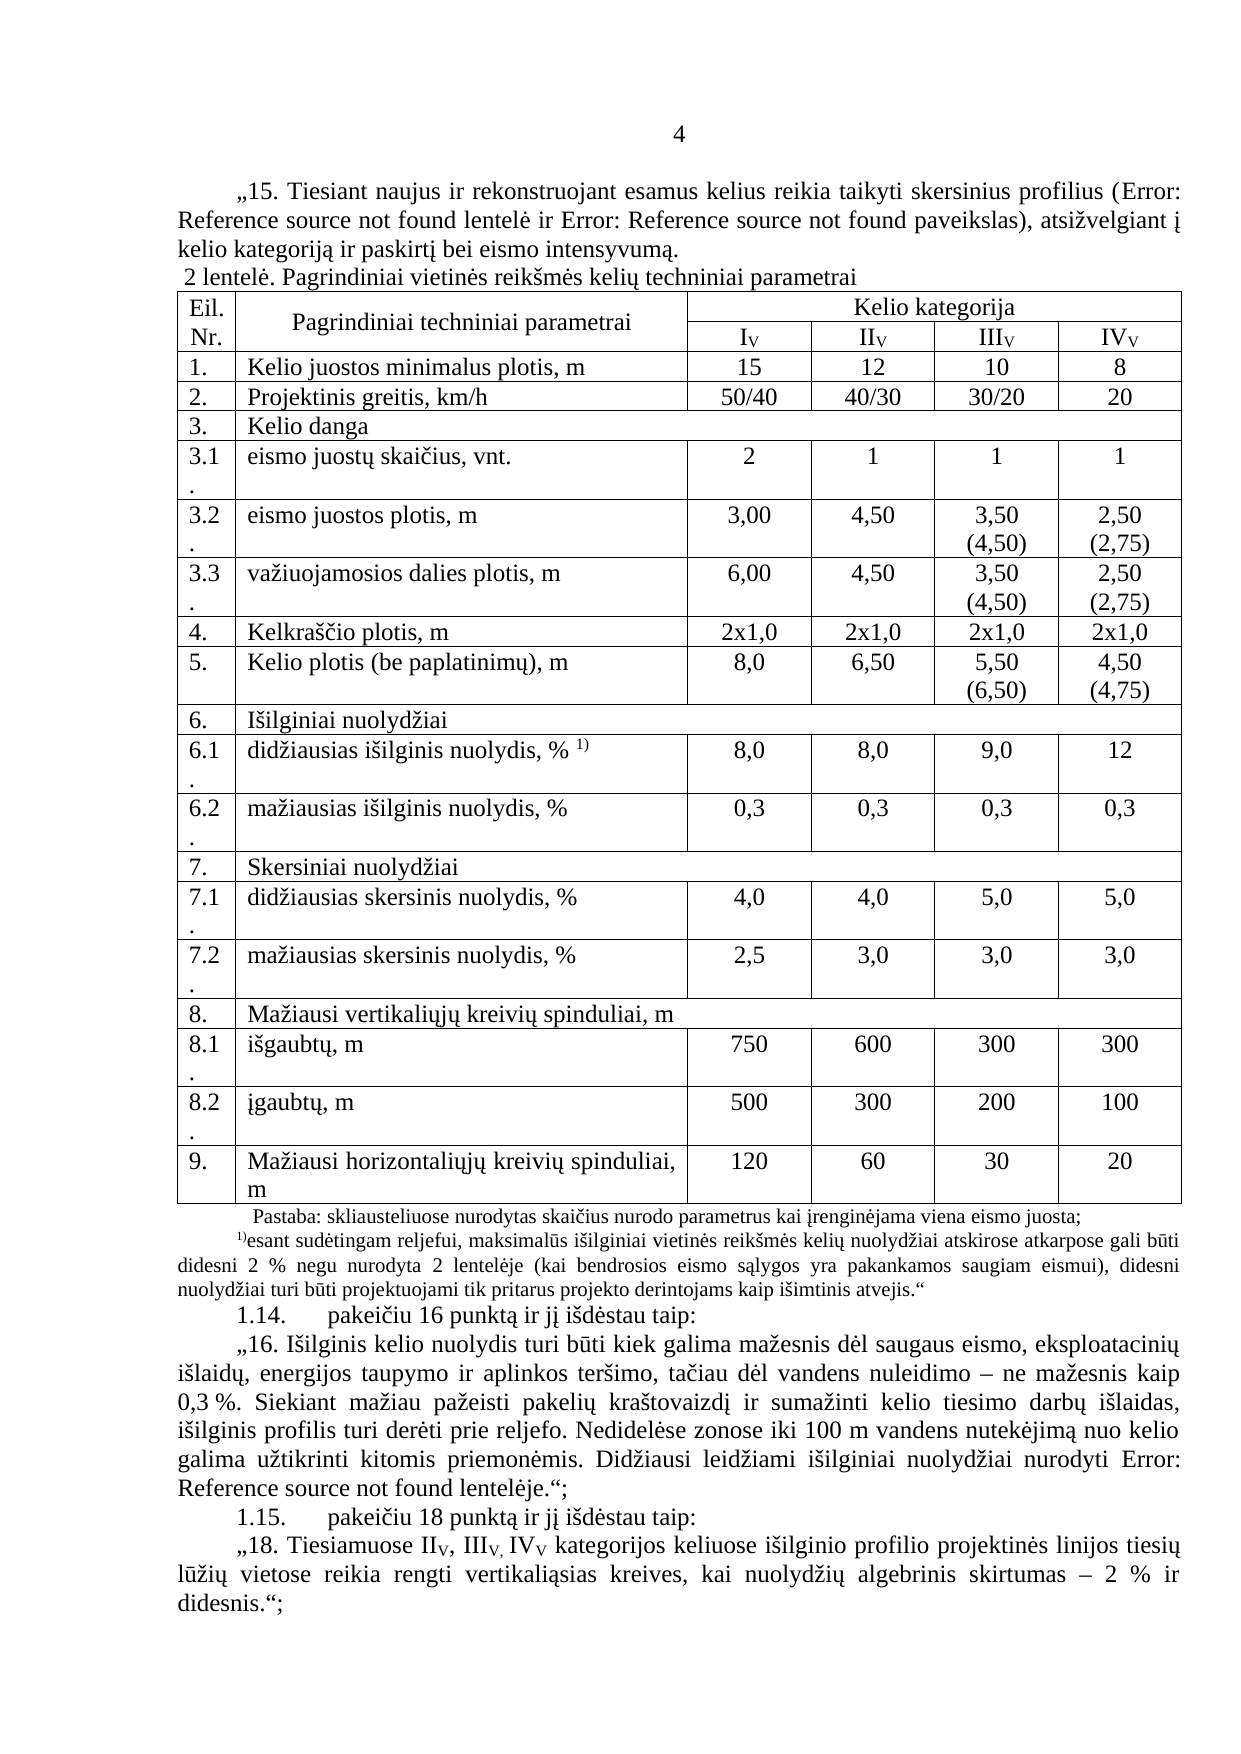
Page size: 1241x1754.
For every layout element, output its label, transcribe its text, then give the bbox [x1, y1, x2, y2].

table_cell 2x1,0 [688, 617, 811, 646]
table_cell Kelkraščio plotis, m [236, 617, 687, 646]
table_header Eil. Nr. [178, 292, 235, 351]
table_cell išgaubtų, m [236, 1029, 687, 1086]
table_cell IVV [1059, 322, 1181, 351]
table_cell 600 [812, 1029, 934, 1086]
table_cell eismo juostos plotis, m [236, 500, 687, 557]
table_cell 100 [1059, 1087, 1181, 1145]
text 1.14. pakeičiu 16 punktą ir jį išdėstau taip: [177, 1301, 1181, 1329]
table_cell 15 [688, 352, 811, 381]
table_cell 8.1. [178, 1029, 235, 1086]
table_cell IIV [812, 322, 934, 351]
table_cell 2x1,0 [935, 617, 1058, 646]
table_cell 200 [935, 1087, 1058, 1145]
table_cell mažiausias išilginis nuolydis, % [236, 794, 687, 851]
table_cell mažiausias skersinis nuolydis, % [236, 940, 687, 998]
table_cell 0,3 [935, 794, 1058, 851]
table_cell eismo juostų skaičius, vnt. [236, 441, 687, 499]
table_cell 8,0 [812, 735, 934, 792]
text „18. Tiesiamuose IIV, IIIV, IVV kategorijos keliuose išilginio profilio projektinės linijos tiesių lūžių vietose reikia rengti vertikaliąsias kreives, kai nuolydžių algebrinis skirtumas – 2 % ir didesnis.“; [177, 1531, 1181, 1617]
table_cell didžiausias išilginis nuolydis, % 1) [236, 735, 687, 792]
table_cell 0,3 [688, 794, 811, 851]
table_cell Skersiniai nuolydžiai [236, 852, 1181, 881]
table_cell 4. [178, 617, 235, 646]
table_cell 8.2. [178, 1087, 235, 1145]
table_cell 1. [178, 352, 235, 381]
table_cell 4,50 (4,75) [1059, 647, 1181, 704]
table_cell 300 [812, 1087, 934, 1145]
text 2 lentelė. Pagrindiniai vietinės reikšmės kelių techniniai parametrai [177, 262, 1181, 291]
table_cell 7. [178, 852, 235, 881]
table_cell 9,0 [935, 735, 1058, 792]
text „16. Išilginis kelio nuolydis turi būti kiek galima mažesnis dėl saugaus eismo, eksploatacinių išlaidų, energijos taupymo ir aplinkos teršimo, tačiau dėl vandens nuleidimo – ne mažesnis kaip 0,3 %. Siekiant mažiau pažeisti pakelių kraštovaizdį ir sumažinti kelio tiesimo darbų išlaidas, išilginis profilis turi derėti prie reljefo. Nedidelėse zonose iki 100 m vandens nutekėjimą nuo kelio galima užtikrinti kitomis priemonėmis. Didžiausi leidžiami išilginiai nuolydžiai nurodyti 2 lentelėje.“; [177, 1329, 1181, 1502]
table_cell 750 [688, 1029, 811, 1086]
table_cell 20 [1059, 382, 1181, 410]
table_cell IV [688, 322, 811, 351]
table_cell 3,0 [1059, 940, 1181, 998]
table_cell 12 [1059, 735, 1181, 792]
table_cell 4,50 [812, 500, 934, 557]
table_cell 2. [178, 382, 235, 410]
table_cell 2 [688, 441, 811, 499]
table_cell 1 [935, 441, 1058, 499]
table_cell Kelio juostos minimalus plotis, m [236, 352, 687, 381]
table_cell važiuojamosios dalies plotis, m [236, 558, 687, 616]
table_cell 7.1. [178, 882, 235, 939]
table_cell 4,50 [812, 558, 934, 616]
table_cell Mažiausi horizontaliųjų kreivių spinduliai, m [236, 1146, 687, 1203]
table_header Kelio kategorija [688, 292, 1181, 321]
table_cell 3,50 (4,50) [935, 500, 1058, 557]
table_cell 0,3 [812, 794, 934, 851]
table_cell Kelio danga [236, 411, 1181, 440]
table_cell 1 [1059, 441, 1181, 499]
table_cell 2,50 (2,75) [1059, 500, 1181, 557]
table_cell 500 [688, 1087, 811, 1145]
text Pastaba: skliausteliuose nurodytas skaičius nurodo parametrus kai įrenginėjama viena eismo juosta; [177, 1204, 1181, 1228]
table_cell Mažiausi vertikaliųjų kreivių spinduliai, m [236, 999, 1181, 1028]
text „15. Tiesiant naujus ir rekonstruojant esamus kelius reikia taikyti skersinius profilius (2 lentelė ir 1 paveikslas), atsižvelgiant į kelio kategoriją ir paskirtį bei eismo intensyvumą. [177, 176, 1181, 262]
table_cell Išilginiai nuolydžiai [236, 705, 1181, 734]
table_cell 3.2. [178, 500, 235, 557]
table_cell 50/40 [688, 382, 811, 410]
table_cell 4,0 [812, 882, 934, 939]
table_cell 300 [935, 1029, 1058, 1086]
table_cell 12 [812, 352, 934, 381]
table_cell 3.1. [178, 441, 235, 499]
table_cell 2,5 [688, 940, 811, 998]
table_cell 6,00 [688, 558, 811, 616]
table_cell 2,50 (2,75) [1059, 558, 1181, 616]
table_cell 5,0 [1059, 882, 1181, 939]
table_cell 20 [1059, 1146, 1181, 1203]
table_cell įgaubtų, m [236, 1087, 687, 1145]
text 1.15. pakeičiu 18 punktą ir jį išdėstau taip: [177, 1502, 1181, 1531]
table_cell 7.2. [178, 940, 235, 998]
text 1)esant sudėtingam reljefui, maksimalūs išilginiai vietinės reikšmės kelių nuolydžiai atskirose atkarpose gali būti didesni 2 % negu nurodyta 2 lentelėje (kai bendrosios eismo sąlygos yra pakankamos saugiam eismui), didesni nuolydžiai turi būti projektuojami tik pritarus projekto derintojams kaip išimtinis atvejis.“ [177, 1228, 1181, 1301]
table_cell 30/20 [935, 382, 1058, 410]
table_cell 3,00 [688, 500, 811, 557]
table_cell 4,0 [688, 882, 811, 939]
table_cell 6.1. [178, 735, 235, 792]
table_cell 6. [178, 705, 235, 734]
table_cell 8. [178, 999, 235, 1028]
table_cell Kelio plotis (be paplatinimų), m [236, 647, 687, 704]
table_cell 9. [178, 1146, 235, 1203]
table_cell 3,0 [935, 940, 1058, 998]
table_cell 5. [178, 647, 235, 704]
table_cell 2x1,0 [812, 617, 934, 646]
table_cell Projektinis greitis, km/h [236, 382, 687, 410]
table_cell didžiausias skersinis nuolydis, % [236, 882, 687, 939]
table_cell 0,3 [1059, 794, 1181, 851]
table_cell 8,0 [688, 647, 811, 704]
table_cell 5,0 [935, 882, 1058, 939]
table_cell 1 [812, 441, 934, 499]
table_cell 6.2. [178, 794, 235, 851]
table_cell 3,50 (4,50) [935, 558, 1058, 616]
table_cell 10 [935, 352, 1058, 381]
table_cell IIIV [935, 322, 1058, 351]
table_cell 40/30 [812, 382, 934, 410]
table_cell 5,50 (6,50) [935, 647, 1058, 704]
table_cell 2x1,0 [1059, 617, 1181, 646]
table_cell 120 [688, 1146, 811, 1203]
table_cell 3,0 [812, 940, 934, 998]
table_cell 3.3. [178, 558, 235, 616]
table_cell 300 [1059, 1029, 1181, 1086]
table_cell 30 [935, 1146, 1058, 1203]
table_cell 8,0 [688, 735, 811, 792]
table_header Pagrindiniai techniniai parametrai [236, 292, 687, 351]
table_cell 60 [812, 1146, 934, 1203]
table_cell 6,50 [812, 647, 934, 704]
table_cell 3. [178, 411, 235, 440]
table_cell 8 [1059, 352, 1181, 381]
